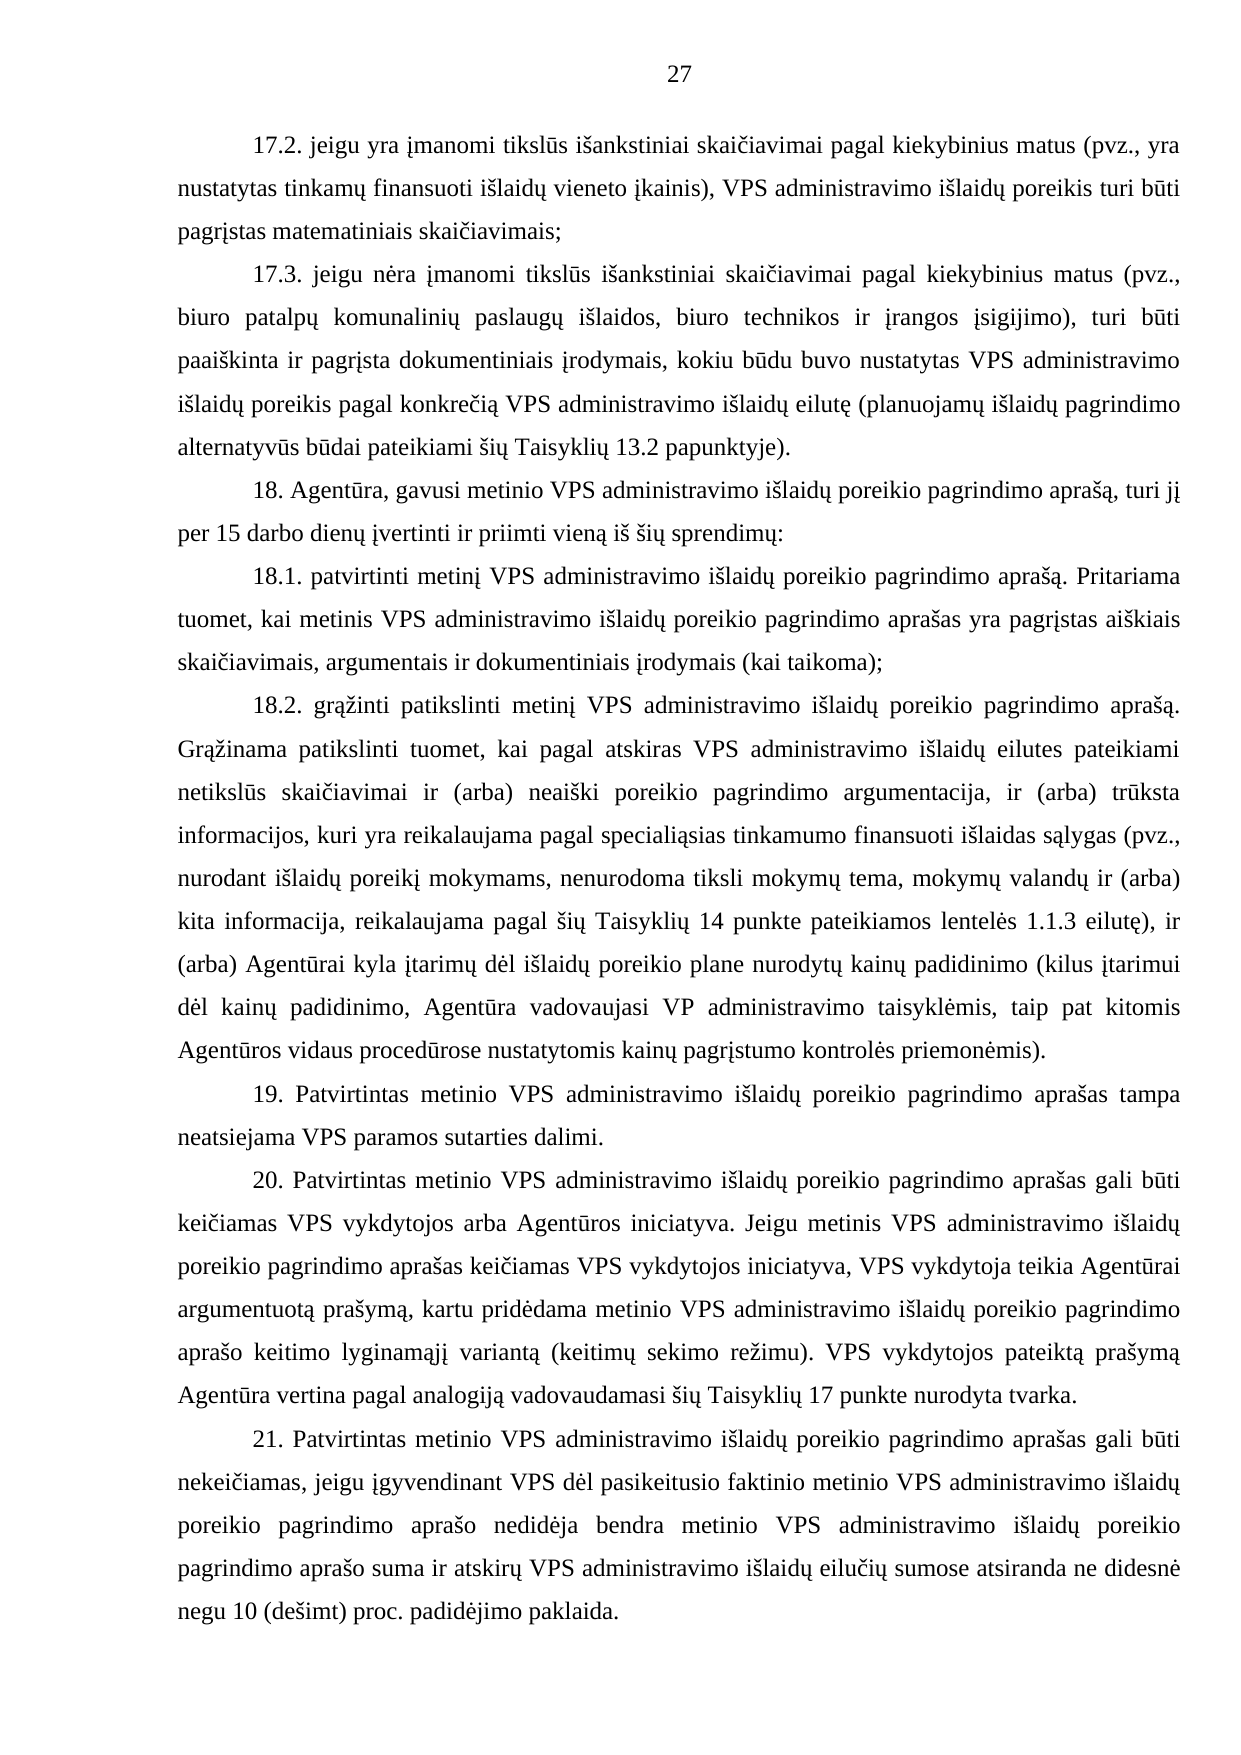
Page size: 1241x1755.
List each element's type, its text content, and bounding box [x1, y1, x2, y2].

text 17.2. jeigu yra įmanomi tikslūs išankstiniai skaičiavimai pagal kiekybinius matus (pvz., yra nustatytas tinkamų finansuoti išlaidų vieneto įkainis), VPS administravimo išlaidų poreikis turi būti pagrįstas matematiniais skaičiavimais; [177, 130, 1181, 245]
text 21. Patvirtintas metinio VPS administravimo išlaidų poreikio pagrindimo aprašas gali būti nekeičiamas, jeigu įgyvendinant VPS dėl pasikeitusio faktinio metinio VPS administravimo išlaidų poreikio pagrindimo aprašo nedidėja bendra metinio VPS administravimo išlaidų poreikio pagrindimo aprašo suma ir atskirų VPS administravimo išlaidų eilučių sumose atsiranda ne didesnė negu 10 (dešimt) proc. padidėjimo paklaida. [177, 1424, 1181, 1625]
text 19. Patvirtintas metinio VPS administravimo išlaidų poreikio pagrindimo aprašas tampa neatsiejama VPS paramos sutarties dalimi. [177, 1079, 1181, 1151]
text 17.3. jeigu nėra įmanomi tikslūs išankstiniai skaičiavimai pagal kiekybinius matus (pvz., biuro patalpų komunalinių paslaugų išlaidos, biuro technikos ir įrangos įsigijimo), turi būti paaiškinta ir pagrįsta dokumentiniais įrodymais, kokiu būdu buvo nustatytas VPS administravimo išlaidų poreikis pagal konkrečią VPS administravimo išlaidų eilutę (planuojamų išlaidų pagrindimo alternatyvūs būdai pateikiami šių Taisyklių 13.2 papunktyje). [177, 259, 1181, 461]
text 18.1. patvirtinti metinį VPS administravimo išlaidų poreikio pagrindimo aprašą. Pritariama tuomet, kai metinis VPS administravimo išlaidų poreikio pagrindimo aprašas yra pagrįstas aiškiais skaičiavimais, argumentais ir dokumentiniais įrodymais (kai taikoma); [177, 561, 1181, 676]
text 20. Patvirtintas metinio VPS administravimo išlaidų poreikio pagrindimo aprašas gali būti keičiamas VPS vykdytojos arba Agentūros iniciatyva. Jeigu metinis VPS administravimo išlaidų poreikio pagrindimo aprašas keičiamas VPS vykdytojos iniciatyva, VPS vykdytoja teikia Agentūrai argumentuotą prašymą, kartu pridėdama metinio VPS administravimo išlaidų poreikio pagrindimo aprašo keitimo lyginamąjį variantą (keitimų sekimo režimu). VPS vykdytojos pateiktą prašymą Agentūra vertina pagal analogiją vadovaudamasi šių Taisyklių 17 punkte nurodyta tvarka. [177, 1165, 1181, 1409]
text 18. Agentūra, gavusi metinio VPS administravimo išlaidų poreikio pagrindimo aprašą, turi jį per 15 darbo dienų įvertinti ir priimti vieną iš šių sprendimų: [177, 475, 1181, 547]
text 18.2. grąžinti patikslinti metinį VPS administravimo išlaidų poreikio pagrindimo aprašą. Grąžinama patikslinti tuomet, kai pagal atskiras VPS administravimo išlaidų eilutes pateikiami netikslūs skaičiavimai ir (arba) neaiški poreikio pagrindimo argumentacija, ir (arba) trūksta informacijos, kuri yra reikalaujama pagal specialiąsias tinkamumo finansuoti išlaidas sąlygas (pvz., nurodant išlaidų poreikį mokymams, nenurodoma tiksli mokymų tema, mokymų valandų ir (arba) kita informacija, reikalaujama pagal šių Taisyklių 14 punkte pateikiamos lentelės 1.1.3 eilutę), ir (arba) Agentūrai kyla įtarimų dėl išlaidų poreikio plane nurodytų kainų padidinimo (kilus įtarimui dėl kainų padidinimo, Agentūra vadovaujasi VP administravimo taisyklėmis, taip pat kitomis Agentūros vidaus procedūrose nustatytomis kainų pagrįstumo kontrolės priemonėmis). [177, 691, 1181, 1064]
